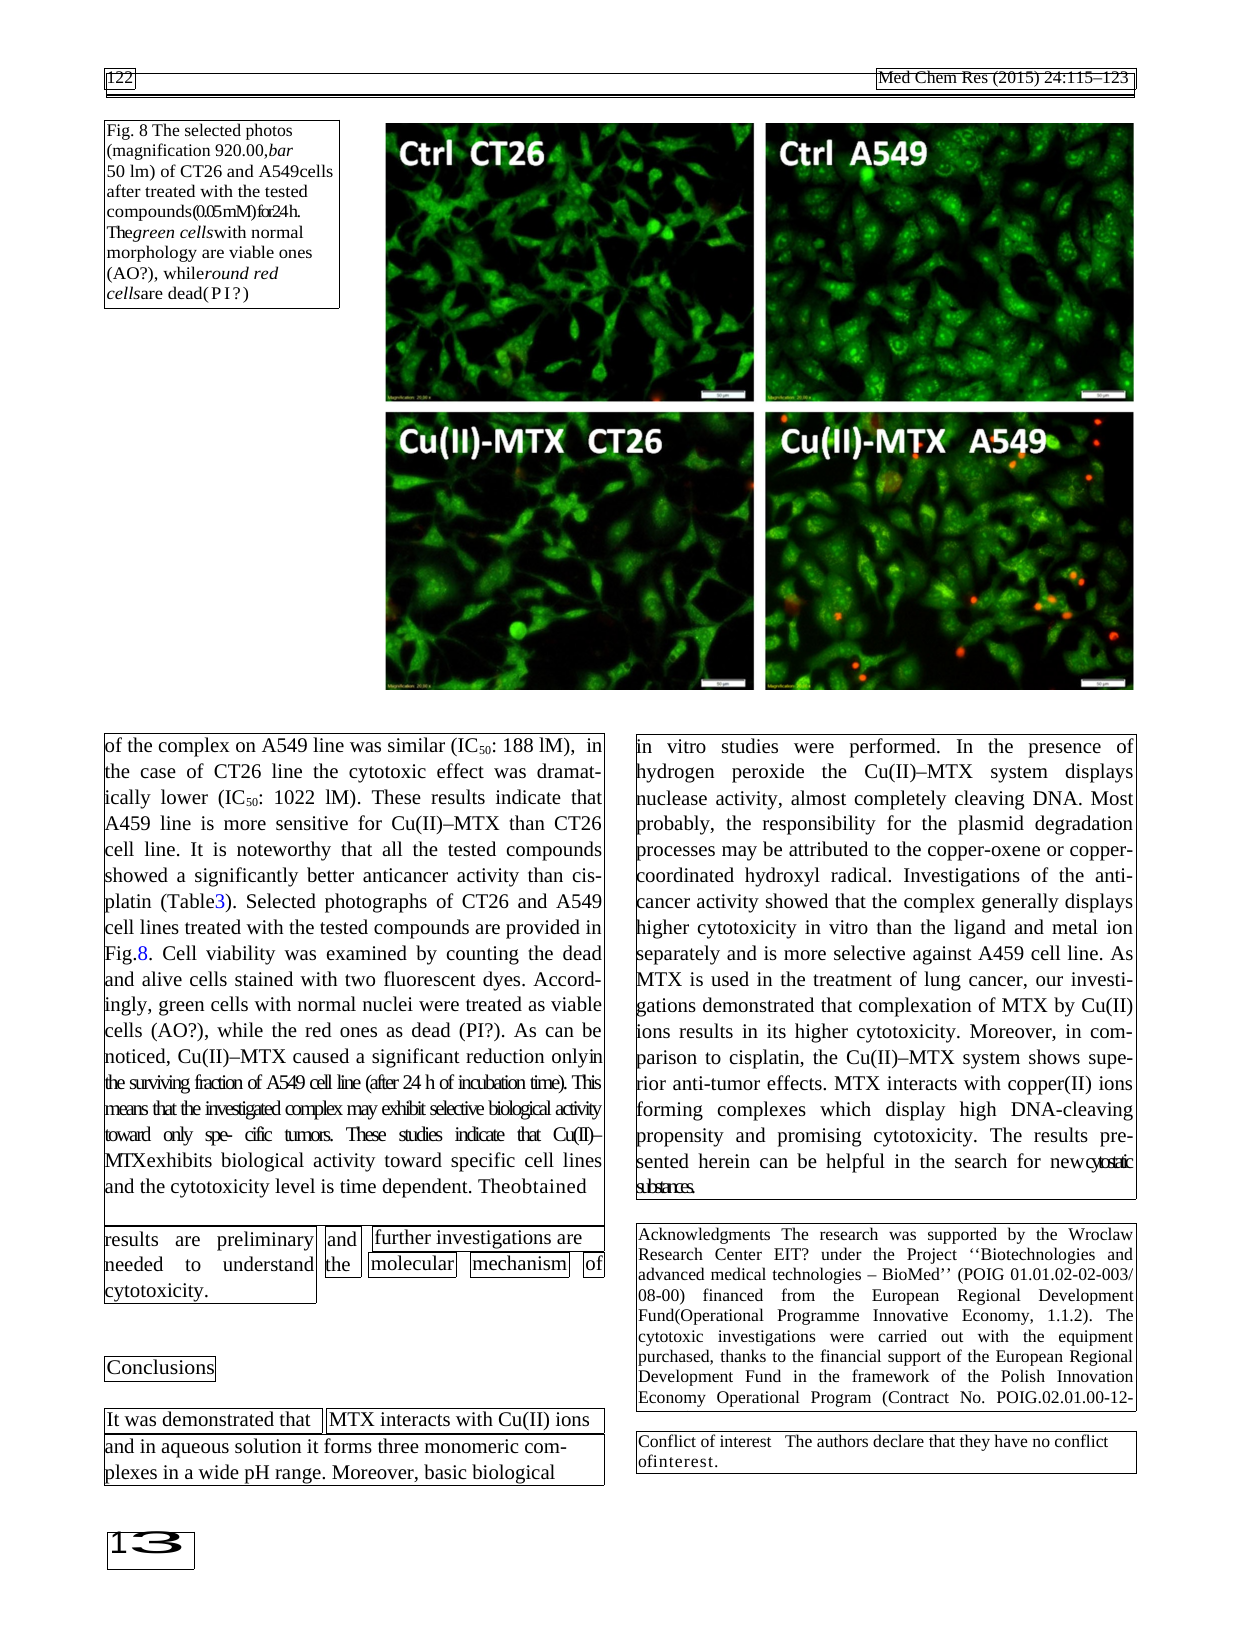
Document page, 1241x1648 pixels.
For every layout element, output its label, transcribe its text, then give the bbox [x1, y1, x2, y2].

text molecular [371, 1253, 456, 1275]
text It was demonstrated that [106, 1409, 322, 1431]
text [106, 69, 135, 73]
text Acknowledgments The research was supported by the Wroclaw Research Center EIT? under the Project ‘‘Biotechnologies and advanced medical technologies – BioMed’’ (POIG 01.01.02-02-003/ 08-00) financed from the European Regional Development Fund(Operational Programme Innovative Economy, 1.1.2). The cytotoxic investigations were carried out with the equipment purchased, thanks to the financial support of the European Regional Development Fund in the framework of the Polish Innovation Economy Operational Program (Contract No. POIG.02.01.00-12-023/08). [638, 1224, 1134, 1411]
text Med Chem Res (2015) 24:115–123 [878, 69, 1136, 87]
text and the [326, 1227, 361, 1276]
text Conflict of interest The authors declare that they have no conflict ofinterest. [638, 1432, 1123, 1471]
text results are preliminary needed to understand cytotoxicity. [105, 1227, 314, 1302]
text of [585, 1253, 604, 1275]
text MTX interacts with Cu(II) ions [328, 1409, 604, 1431]
picture [385, 123, 1134, 690]
text 122 [107, 74, 135, 87]
text of the complex on A549 line was similar (IC50: 188 lM), in the case of CT26 line the cytotoxic effect was dramat- ically lower (IC50: 1022 lM). These results indicate that A459 line is more sensitive for Cu(II)–MTX than CT26 cell line. It is noteworthy that all the tested compounds showed a significantly better anticancer activity than cis- platin (Table3). Selected photographs of CT26 and A549 cell lines treated with the tested compounds are provided in Fig.8. Cell viability was examined by counting the dead and alive cells stained with two fluorescent dyes. Accord- ingly, green cells with normal nuclei were treated as viable cells (AO?), while the red ones as dead (PI?). As can be noticed, Cu(II)–MTX caused a significant reduction onlyin the surviving fraction of A549 cell line (after 24 h of incubation time). This means that the investigated complex may exhibit selective biological activity toward only spe- cific tumors. These studies indicate that Cu(II)–MTXexhibits biological activity toward specific cell lines and the cytotoxicity level is time dependent. Theobtained [105, 734, 603, 1198]
text further investigations are [374, 1227, 604, 1249]
text and in aqueous solution it forms three monomeric com- plexes in a wide pH range. Moreover, basic biological [105, 1435, 596, 1484]
text Conclusions [106, 1357, 215, 1379]
text mechanism [472, 1253, 569, 1275]
text 13 [109, 1533, 194, 1559]
text 50 lm) of CT26 and A549cells after treated with the tested compounds(0.05mM)for24h. Thegreen cellswith normal morphology are viable ones (AO?), whileround red cellsare dead(PI?) [106, 161, 338, 303]
text in vitro studies were performed. In the presence of hydrogen peroxide the Cu(II)–MTX system displays nuclease activity, almost completely cleaving DNA. Most probably, the responsibility for the plasmid degradation processes may be attributed to the copper-oxene or copper- coordinated hydroxyl radical. Investigations of the anti- cancer activity showed that the complex generally displays higher cytotoxicity in vitro than the ligand and metal ion separately and is more selective against A459 cell line. As MTX is used in the treatment of lung cancer, our investi- gations demonstrated that complexation of MTX by Cu(II) ions results in its higher cytotoxicity. Moreover, in com- parison to cisplatin, the Cu(II)–MTX system shows supe- rior anti-tumor effects. MTX interacts with copper(II) ions forming complexes which display high DNA-cleaving propensity and promising cytotoxicity. The results pre- sented herein can be helpful in the search for newcytostatic substances. [637, 735, 1134, 1198]
text Fig. 8 The selected photos (magnification 920.00,bar [106, 121, 338, 160]
